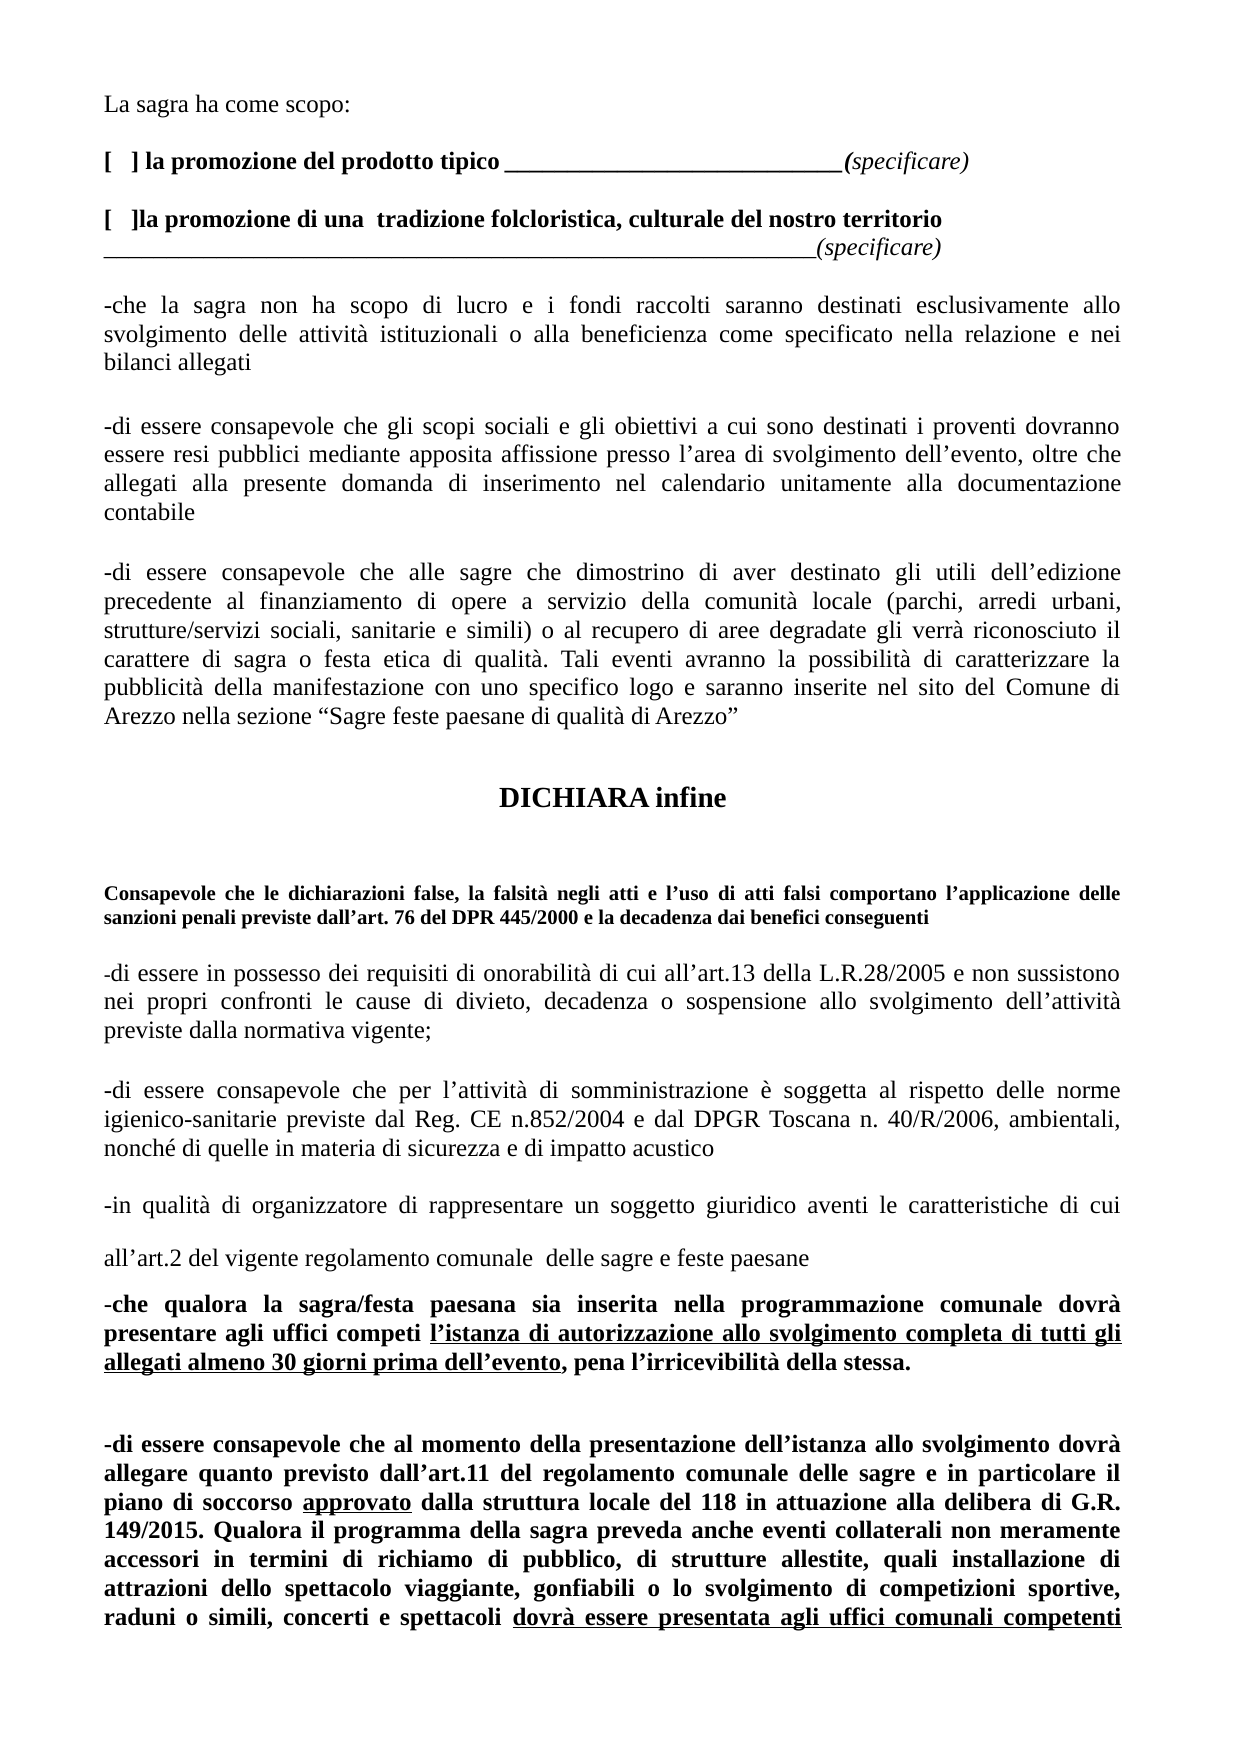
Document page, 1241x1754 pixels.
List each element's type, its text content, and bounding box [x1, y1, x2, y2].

text La sagra ha come scopo: [103, 89, 1122, 117]
text -di essere consapevole che alle sagre che dimostrino di aver destinato gli utili dell’edizione precedente al finanziamento di opere a servizio della comunità locale (parchi, arredi urbani, strutture/servizi sociali, sanitarie e simili) o al recupero di aree degradate gli verrà riconosciuto il carattere di sagra o festa etica di qualità. Tali eventi avranno la possibilità di caratterizzare la pubblicità della manifestazione con uno specifico logo e saranno inserite nel sito del Comune di Arezzo nella sezione “Sagre feste paesane di qualità di Arezzo” [103, 557, 1122, 730]
text [ ]la promozione di una tradizione folcloristica, culturale del nostro territorio _________________________________________________________(specificare) [103, 204, 1122, 261]
text -che qualora la sagra/festa paesana sia inserita nella programmazione comunale dovrà presentare agli uffici competi l’istanza di autorizzazione allo svolgimento completa di tutti gli allegati almeno 30 giorni prima dell’evento, pena l’irricevibilità della stessa. [103, 1289, 1122, 1376]
text -di essere consapevole che per l’attività di somministrazione è soggetta al rispetto delle norme igienico-sanitarie previste dal Reg. CE n.852/2004 e dal DPGR Toscana n. 40/R/2006, ambientali, nonché di quelle in materia di sicurezza e di impatto acustico [103, 1076, 1122, 1162]
text -in qualità di organizzatore di rappresentare un soggetto giuridico aventi le caratteristiche di cui all’art.2 del vigente regolamento comunale delle sagre e feste paesane [103, 1191, 1122, 1277]
text -di essere in possesso dei requisiti di onorabilità di cui all’art.13 della L.R.28/2005 e non sussistono nei propri confronti le cause di divieto, decadenza o sospensione allo svolgimento dell’attività previste dalla normativa vigente; [103, 958, 1122, 1044]
text -di essere consapevole che al momento della presentazione dell’istanza allo svolgimento dovrà allegare quanto previsto dall’art.11 del regolamento comunale delle sagre e in particolare il piano di soccorso approvato dalla struttura locale del 118 in attuazione alla delibera di G.R. 149/2015. Qualora il programma della sagra preveda anche eventi collaterali non meramente accessori in termini di richiamo di pubblico, di strutture allestite, quali installazione di attrazioni dello spettacolo viaggiante, gonfiabili o lo svolgimento di competizioni sportive, raduni o simili, concerti e spettacoli dovrà essere presentata agli uffici comunali competenti [103, 1429, 1122, 1631]
text -che la sagra non ha scopo di lucro e i fondi raccolti saranno destinati esclusivamente allo svolgimento delle attività istituzionali o alla beneficienza come specificato nella relazione e nei bilanci allegati [103, 290, 1122, 376]
text DICHIARA infine [103, 780, 1122, 814]
text Consapevole che le dichiarazioni false, la falsità negli atti e l’uso di atti falsi comportano l’applicazione delle sanzioni penali previste dall’art. 76 del DPR 445/2000 e la decadenza dai benefici conseguenti [103, 881, 1122, 929]
text [ ] la promozione del prodotto tipico ___________________________(specificare) [103, 146, 1122, 175]
text -di essere consapevole che gli scopi sociali e gli obiettivi a cui sono destinati i proventi dovranno essere resi pubblici mediante apposita affissione presso l’area di svolgimento dell’evento, oltre che allegati alla presente domanda di inserimento nel calendario unitamente alla documentazione contabile [103, 411, 1122, 526]
